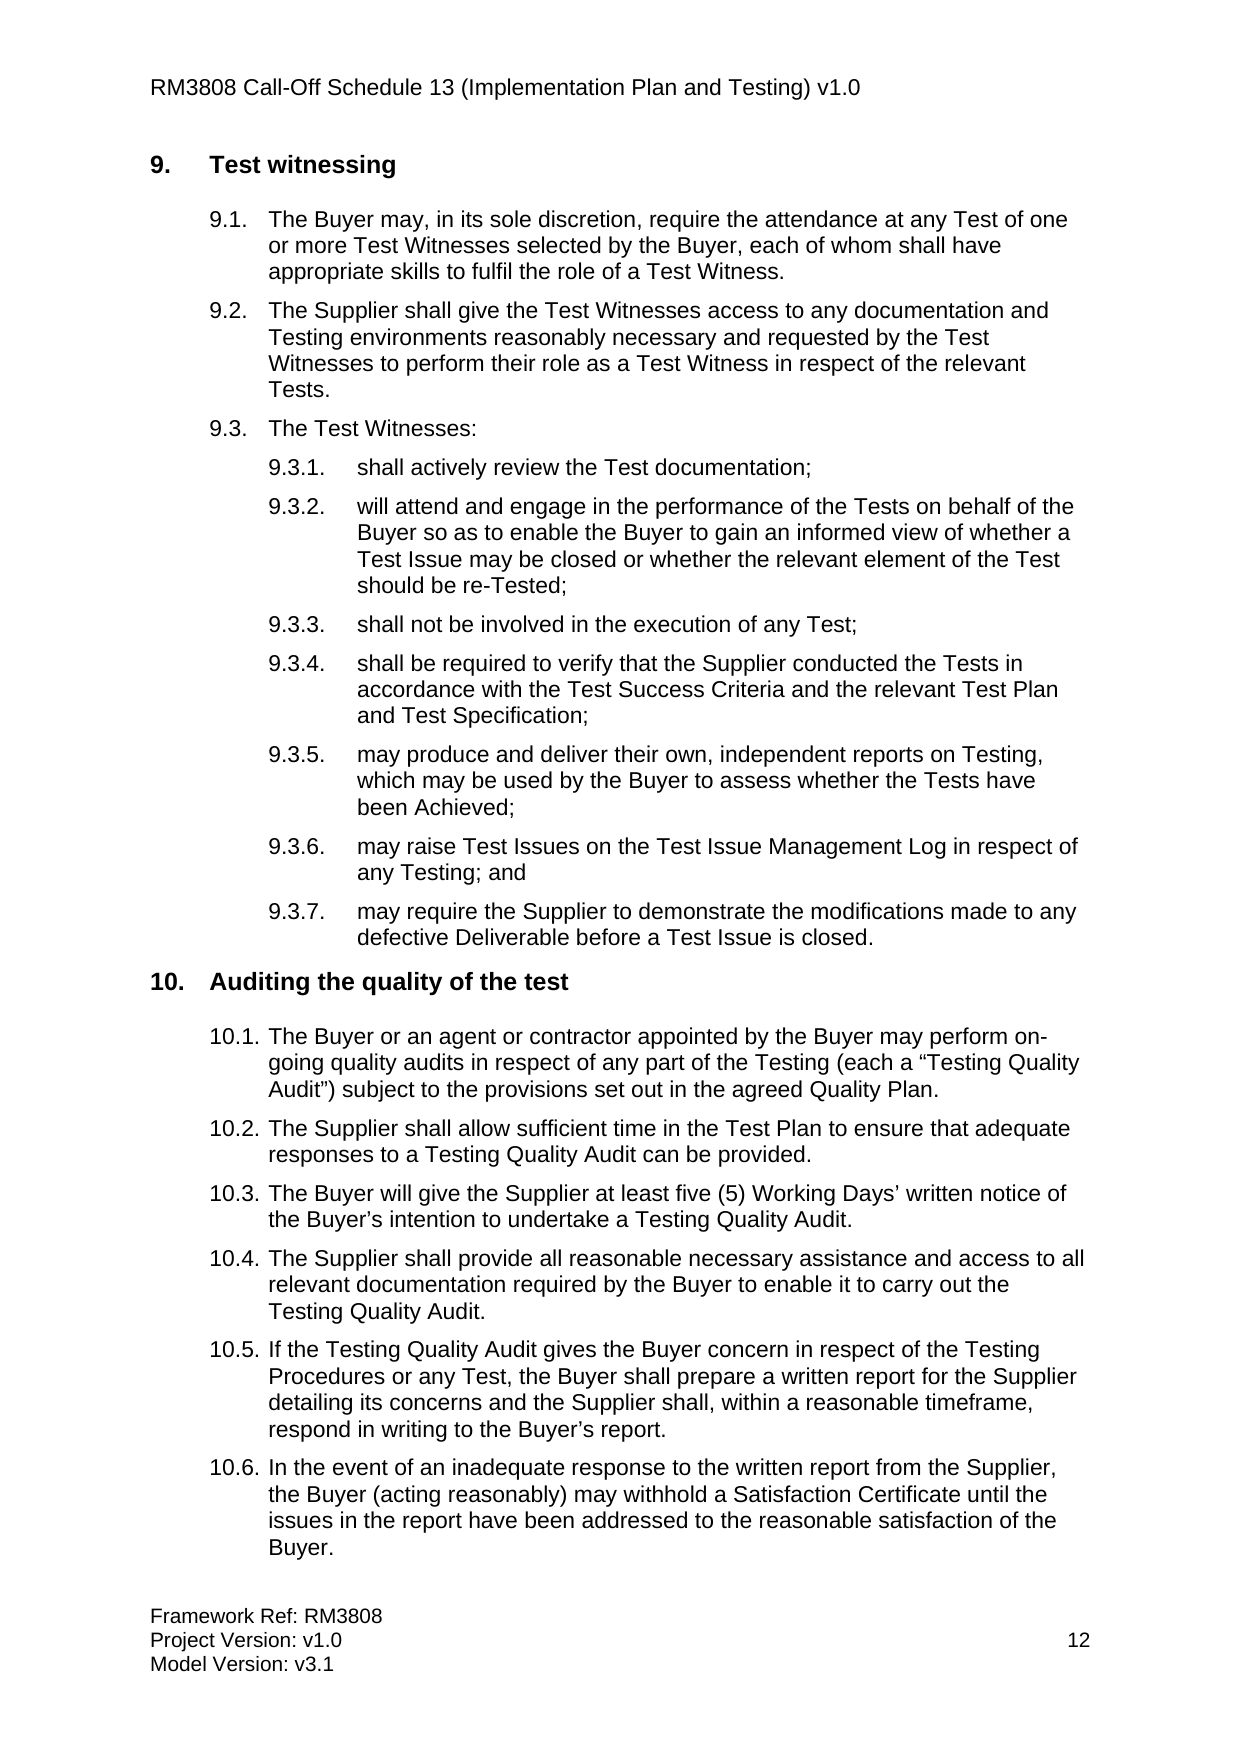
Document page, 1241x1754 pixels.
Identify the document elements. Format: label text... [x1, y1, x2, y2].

subtitle Auditing the quality of the test [150, 967, 1090, 996]
list In the event of an inadequate response to the written report from the Supplier, the Buyer (acting reasonably) may withhold a Satisfaction Certificate until the issues in the report have been addressed to the reasonable satisfaction of the Buyer. [209, 1454, 1090, 1560]
list The Supplier shall give the Test Witnesses access to any documentation and Testing environments reasonably necessary and requested by the Test Witnesses to perform their role as a Test Witness in respect of the relevant Tests. [209, 297, 1090, 403]
list The Buyer or an agent or contractor appointed by the Buyer may perform on-going quality audits in respect of any part of the Testing (each a “Testing Quality Audit”) subject to the provisions set out in the agreed Quality Plan. [209, 1023, 1090, 1102]
list shall actively review the Test documentation; [268, 454, 1090, 480]
list may require the Supplier to demonstrate the modifications made to any defective Deliverable before a Test Issue is closed. [268, 898, 1090, 951]
list The Supplier shall allow sufficient time in the Test Plan to ensure that adequate responses to a Testing Quality Audit can be provided. [209, 1114, 1090, 1167]
list The Test Witnesses: [209, 415, 1090, 441]
list will attend and engage in the performance of the Tests on behalf of the Buyer so as to enable the Buyer to gain an informed view of whether a Test Issue may be closed or whether the relevant element of the Test should be re-Tested; [268, 493, 1090, 598]
subtitle Test witnessing [150, 150, 1090, 179]
list may raise Test Issues on the Test Issue Management Log in respect of any Testing; and [268, 833, 1090, 885]
list If the Testing Quality Audit gives the Buyer concern in respect of the Testing Procedures or any Test, the Buyer shall prepare a written report for the Supplier detailing its concerns and the Supplier shall, within a reasonable timeframe, respond in writing to the Buyer’s report. [209, 1336, 1090, 1442]
list shall not be involved in the execution of any Test; [268, 611, 1090, 637]
list The Buyer will give the Supplier at least five (5) Working Days’ written notice of the Buyer’s intention to undertake a Testing Quality Audit. [209, 1180, 1090, 1232]
list shall be required to verify that the Supplier conducted the Tests in accordance with the Test Success Criteria and the relevant Test Plan and Test Specification; [268, 649, 1090, 729]
list The Supplier shall provide all reasonable necessary assistance and access to all relevant documentation required by the Buyer to enable it to carry out the Testing Quality Audit. [209, 1245, 1090, 1324]
list may produce and deliver their own, independent reports on Testing, which may be used by the Buyer to assess whether the Tests have been Achieved; [268, 741, 1090, 820]
list The Buyer may, in its sole discretion, require the attendance at any Test of one or more Test Witnesses selected by the Buyer, each of whom shall have appropriate skills to fulfil the role of a Test Witness. [209, 206, 1090, 285]
